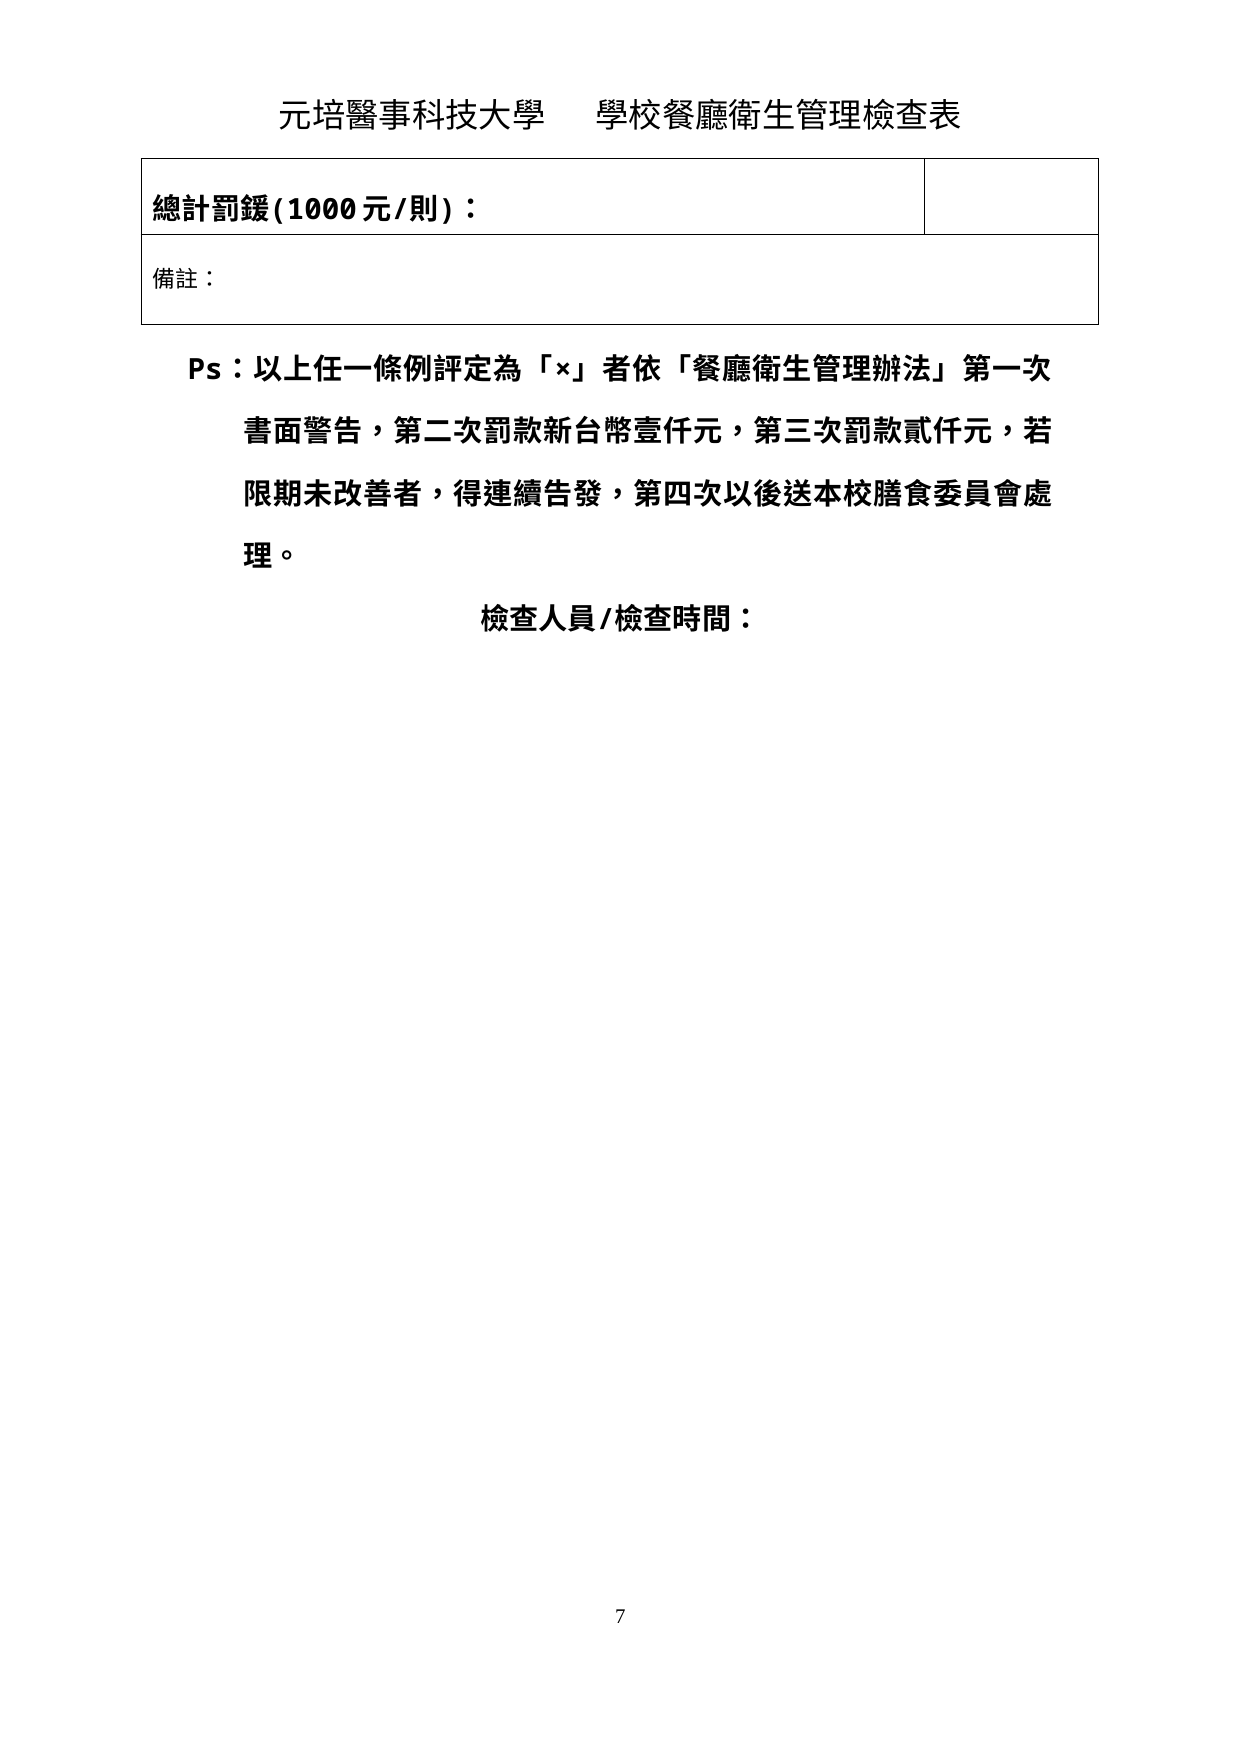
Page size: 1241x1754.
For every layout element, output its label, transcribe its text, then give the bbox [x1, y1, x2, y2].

table_cell 總計罰鍰(1000元/則)： [142, 159, 924, 234]
table_cell 備註： [142, 235, 1098, 324]
table_cell [925, 159, 1098, 234]
text Ps：以上任一條例評定為「×」者依「餐廳衛生管理辦法」第一次書面警告，第二次罰款新台幣壹仟元，第三次罰款貳仟元，若限期未改善者，得連續告發，第四次以後送本校膳食委員會處理。 [187, 325, 1053, 575]
text 檢查人員/檢查時間： [187, 575, 1053, 637]
